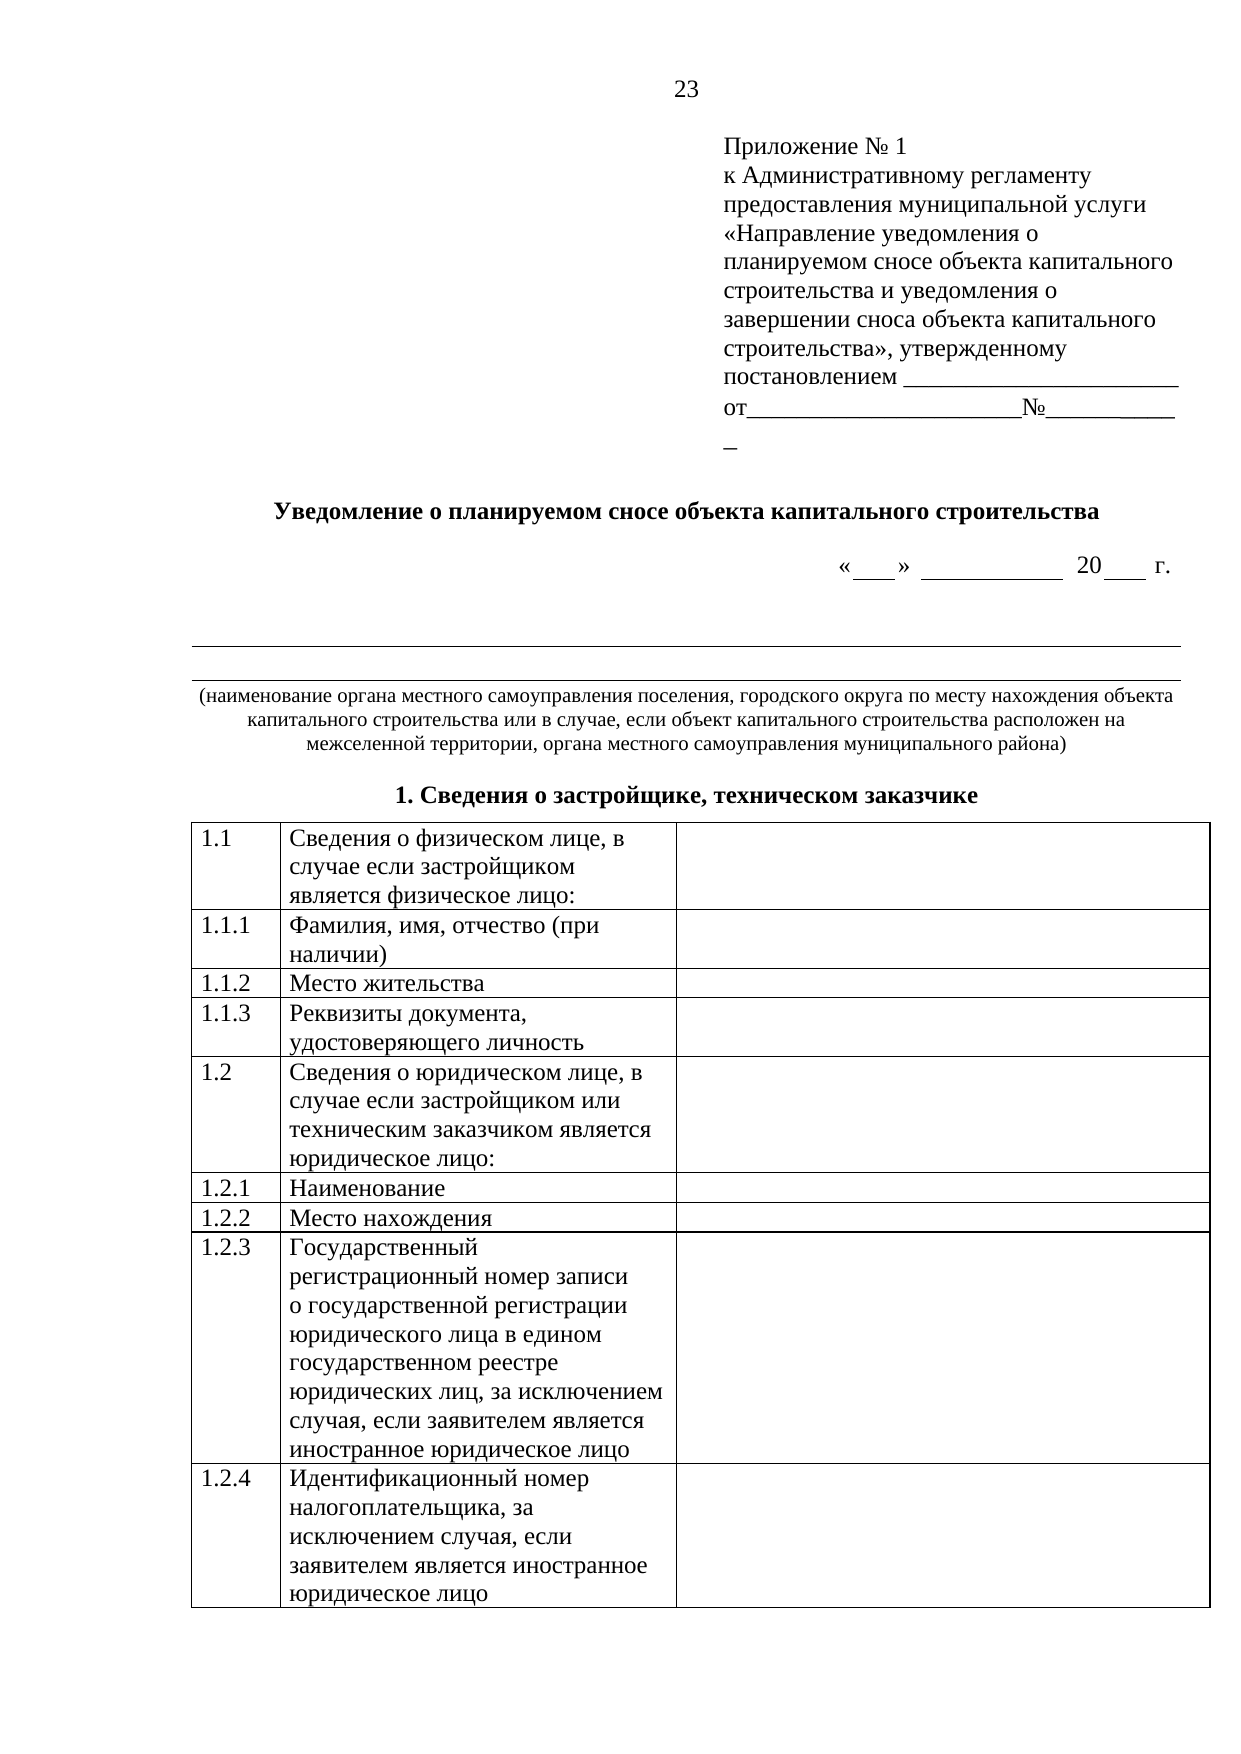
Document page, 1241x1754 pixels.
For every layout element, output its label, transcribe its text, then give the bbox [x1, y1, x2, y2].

table_cell 1.1.1 [192, 910, 280, 967]
text от______________________№___________ [723, 390, 1181, 452]
table_header « [830, 550, 853, 578]
table_cell 1.2.4 [192, 1464, 280, 1607]
text к Административному регламенту предоставления муниципальной услуги «Направление уведомления о планируемом сносе объекта капитального строительства и уведомления о завершении сноса объекта капитального строительства», утвержденному постановлением ______________________ [723, 160, 1181, 390]
table_cell [677, 1173, 1209, 1202]
table_cell Наименование [281, 1173, 676, 1202]
text (наименование органа местного самоуправления поселения, городского округа по месту нахождения объекта капитального строительства или в случае, если объект капитального строительства расположен на межселенной территории, органа местного самоуправления муниципального района) [192, 681, 1181, 755]
table_header г. [1146, 550, 1181, 578]
table_cell Фамилия, имя, отчество (при наличии) [281, 910, 676, 967]
table_cell Сведения о юридическом лице, в случае если застройщиком или техническим заказчиком является юридическое лицо: [281, 1057, 676, 1172]
table_header [853, 550, 895, 578]
table_cell [677, 1233, 1209, 1462]
text Уведомление о планируемом сносе объекта капитального строительства [192, 496, 1181, 525]
table_header [921, 550, 1063, 578]
table_cell [677, 998, 1209, 1056]
table_cell Место нахождения [281, 1203, 676, 1231]
table_cell 1.2.2 [192, 1203, 280, 1231]
table_header [1104, 550, 1146, 578]
table_cell 1.2.1 [192, 1173, 280, 1202]
text 1. Сведения о застройщике, техническом заказчике [192, 780, 1181, 809]
table_cell [677, 910, 1209, 967]
table_header » [895, 550, 921, 578]
table_header 20 [1063, 550, 1104, 578]
table_cell 1.2 [192, 1057, 280, 1172]
table_cell Место жительства [281, 969, 676, 997]
table_cell 1.1.3 [192, 998, 280, 1056]
table_cell [677, 1464, 1209, 1607]
table_cell [677, 969, 1209, 997]
table_cell 1.1.2 [192, 969, 280, 997]
table_header [677, 823, 1209, 909]
text Приложение № 1 [723, 131, 1181, 160]
table_cell [677, 1057, 1209, 1172]
table_cell Государственный регистрационный номер записи о государственной регистрации юридического лица в едином государственном реестре юридических лиц, за исключением случая, если заявителем является иностранное юридическое лицо [281, 1233, 676, 1462]
table_cell Идентификационный номер налогоплательщика, за исключением случая, если заявителем является иностранное юридическое лицо [281, 1464, 676, 1607]
table_cell Реквизиты документа, удостоверяющего личность [281, 998, 676, 1056]
table_header Сведения о физическом лице, в случае если застройщиком является физическое лицо: [281, 823, 676, 909]
table_cell 1.2.3 [192, 1233, 280, 1462]
table_header 1.1 [192, 823, 280, 909]
table_cell [677, 1203, 1209, 1231]
